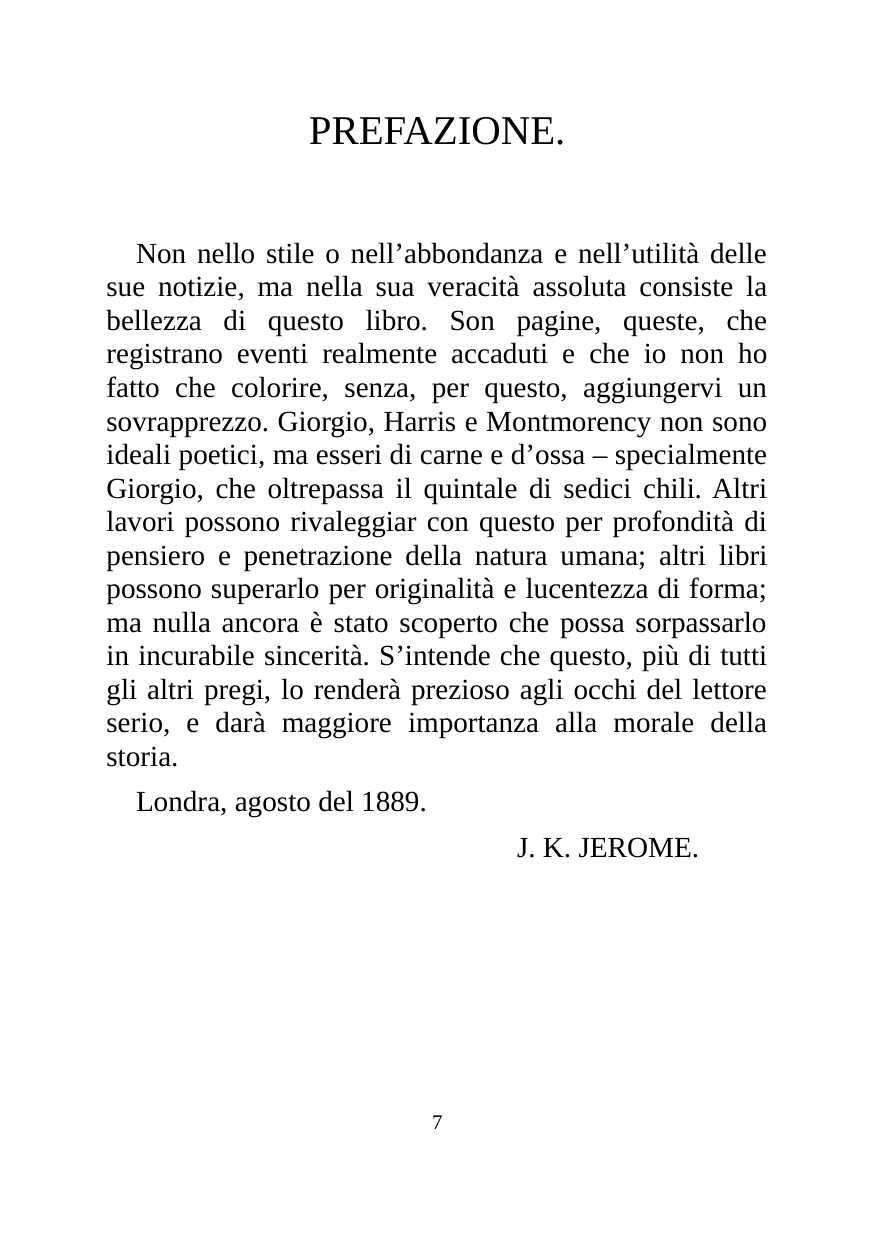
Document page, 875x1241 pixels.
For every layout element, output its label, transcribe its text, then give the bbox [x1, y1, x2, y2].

text J. K. JEROME. [106, 830, 699, 863]
text Non nello stile o nell’abbondanza e nell’utilità delle sue notizie, ma nella sua veracità assoluta consiste la bellezza di questo libro. Son pagine, queste, che registrano eventi realmente accaduti e che io non ho fatto che colorire, senza, per questo, aggiungervi un sovrapprezzo. Giorgio, Harris e Montmorency non sono ideali poetici, ma esseri di carne e d’ossa – specialmente Giorgio, che oltrepassa il quintale di sedici chili. Altri lavori possono rivaleggiar con questo per profondità di pensiero e penetrazione della natura umana; altri libri possono superarlo per originalità e lucentezza di forma; ma nulla ancora è stato scoperto che possa sorpassarlo in incurabile sincerità. S’intende che questo, più di tutti gli altri pregi, lo renderà prezioso agli occhi del lettore serio, e darà maggiore importanza alla morale della storia. [106, 236, 768, 773]
text Londra, agosto del 1889. [106, 784, 768, 818]
subtitle PREFAZIONE. [106, 106, 768, 153]
